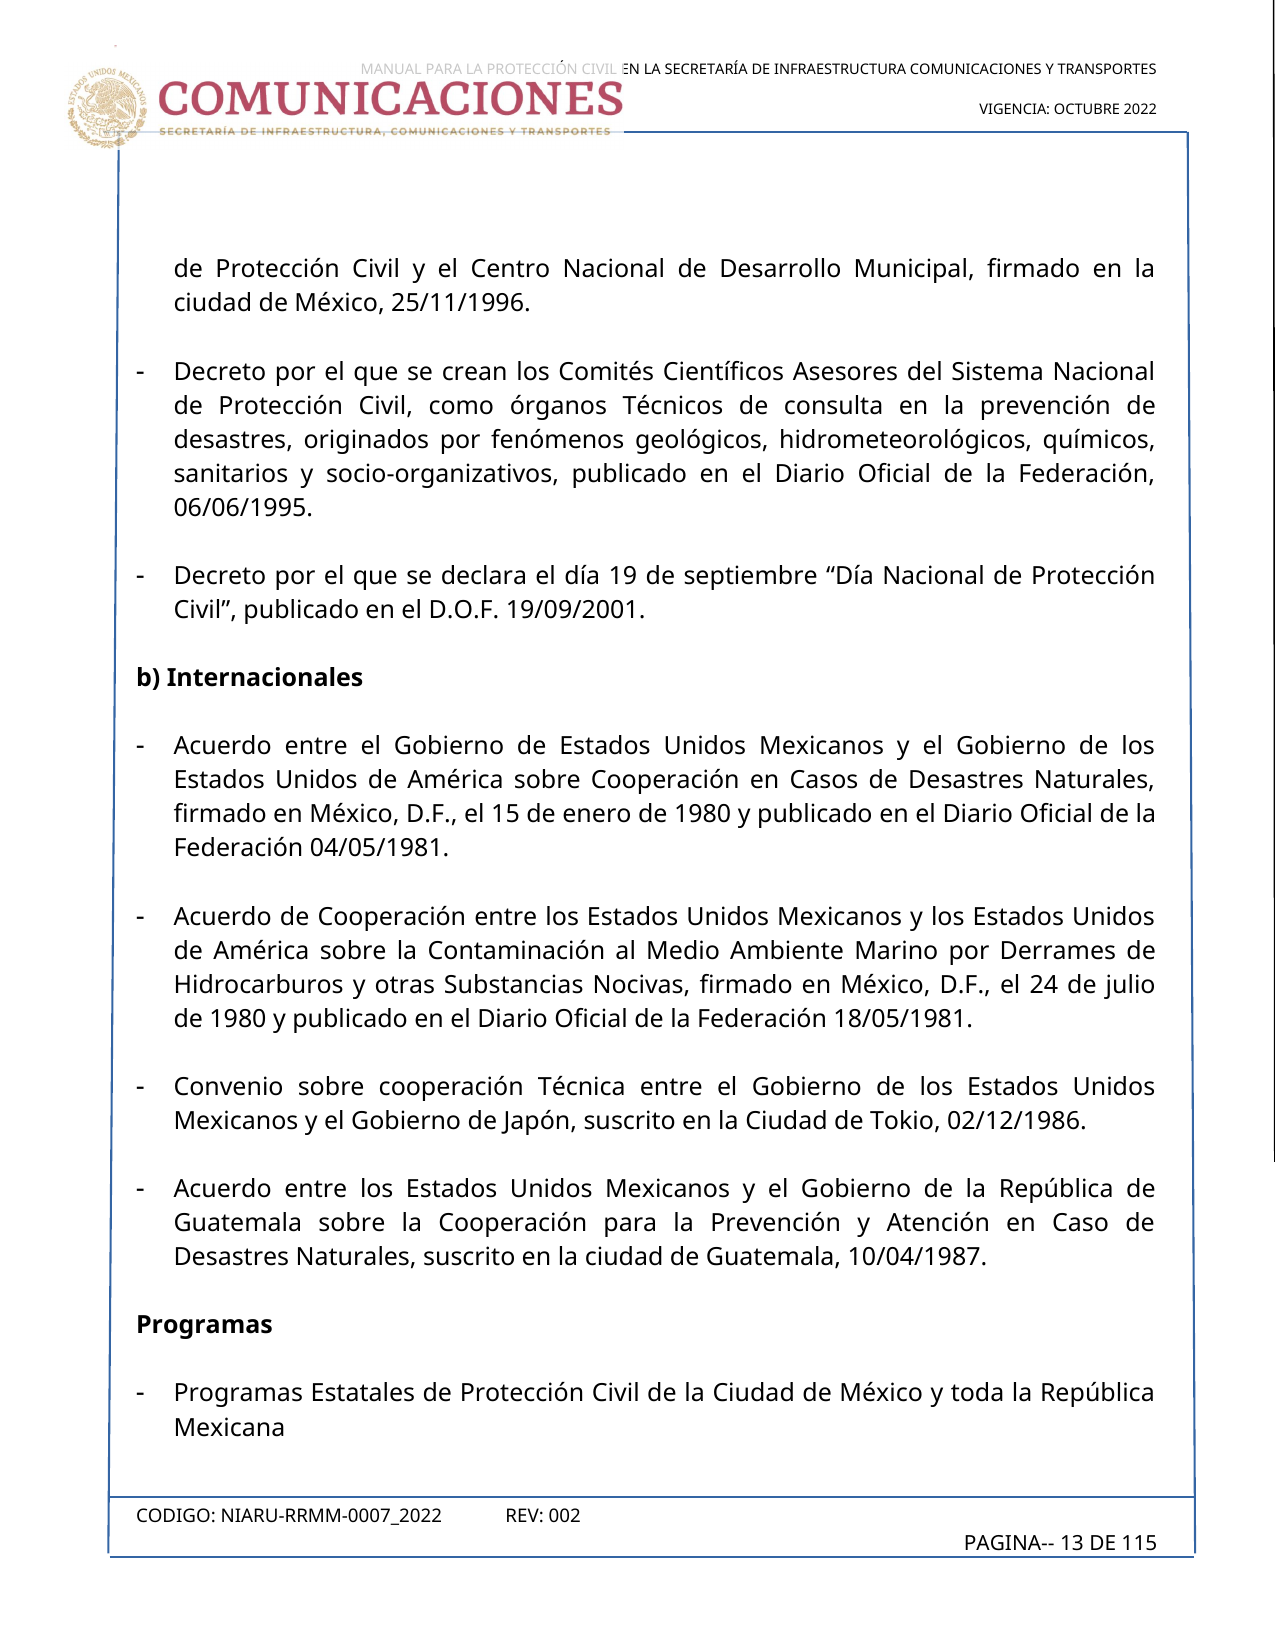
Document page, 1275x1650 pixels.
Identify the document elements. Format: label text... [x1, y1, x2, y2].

list Decreto por el que se crean los Comités Científicos Asesores del Sistema Nacional de Protección Civil, como órganos Técnicos de consulta en la prevención de desastres, originados por fenómenos geológicos, hidrometeorológicos, químicos, sanitarios y socio-organizativos, publicado en el Diario Oficial de la Federación, 06/06/1995. [136, 353, 1157, 523]
list de Protección Civil y el Centro Nacional de Desarrollo Municipal, firmado en la ciudad de México, 25/11/1996. [136, 251, 1157, 319]
list Programas Estatales de Protección Civil de la Ciudad de México y toda la República Mexicana [136, 1375, 1157, 1443]
list Acuerdo entre el Gobierno de Estados Unidos Mexicanos y el Gobierno de los Estados Unidos de América sobre Cooperación en Casos de Desastres Naturales, firmado en México, D.F., el 15 de enero de 1980 y publicado en el Diario Oficial de la Federación 04/05/1981. [136, 728, 1157, 864]
text Programas [136, 1307, 1157, 1341]
list Acuerdo de Cooperación entre los Estados Unidos Mexicanos y los Estados Unidos de América sobre la Contaminación al Medio Ambiente Marino por Derrames de Hidrocarburos y otras Substancias Nocivas, firmado en México, D.F., el 24 de julio de 1980 y publicado en el Diario Oficial de la Federación 18/05/1981. [136, 898, 1157, 1034]
subtitle b) Internacionales [136, 660, 1157, 694]
list Decreto por el que se declara el día 19 de septiembre “Día Nacional de Protección Civil”, publicado en el D.O.F. 19/09/2001. [136, 558, 1157, 626]
list Acuerdo entre los Estados Unidos Mexicanos y el Gobierno de la República de Guatemala sobre la Cooperación para la Prevención y Atención en Caso de Desastres Naturales, suscrito en la ciudad de Guatemala, 10/04/1987. [136, 1171, 1157, 1273]
list Convenio sobre cooperación Técnica entre el Gobierno de los Estados Unidos Mexicanos y el Gobierno de Japón, suscrito en la Ciudad de Tokio, 02/12/1986. [136, 1068, 1157, 1137]
